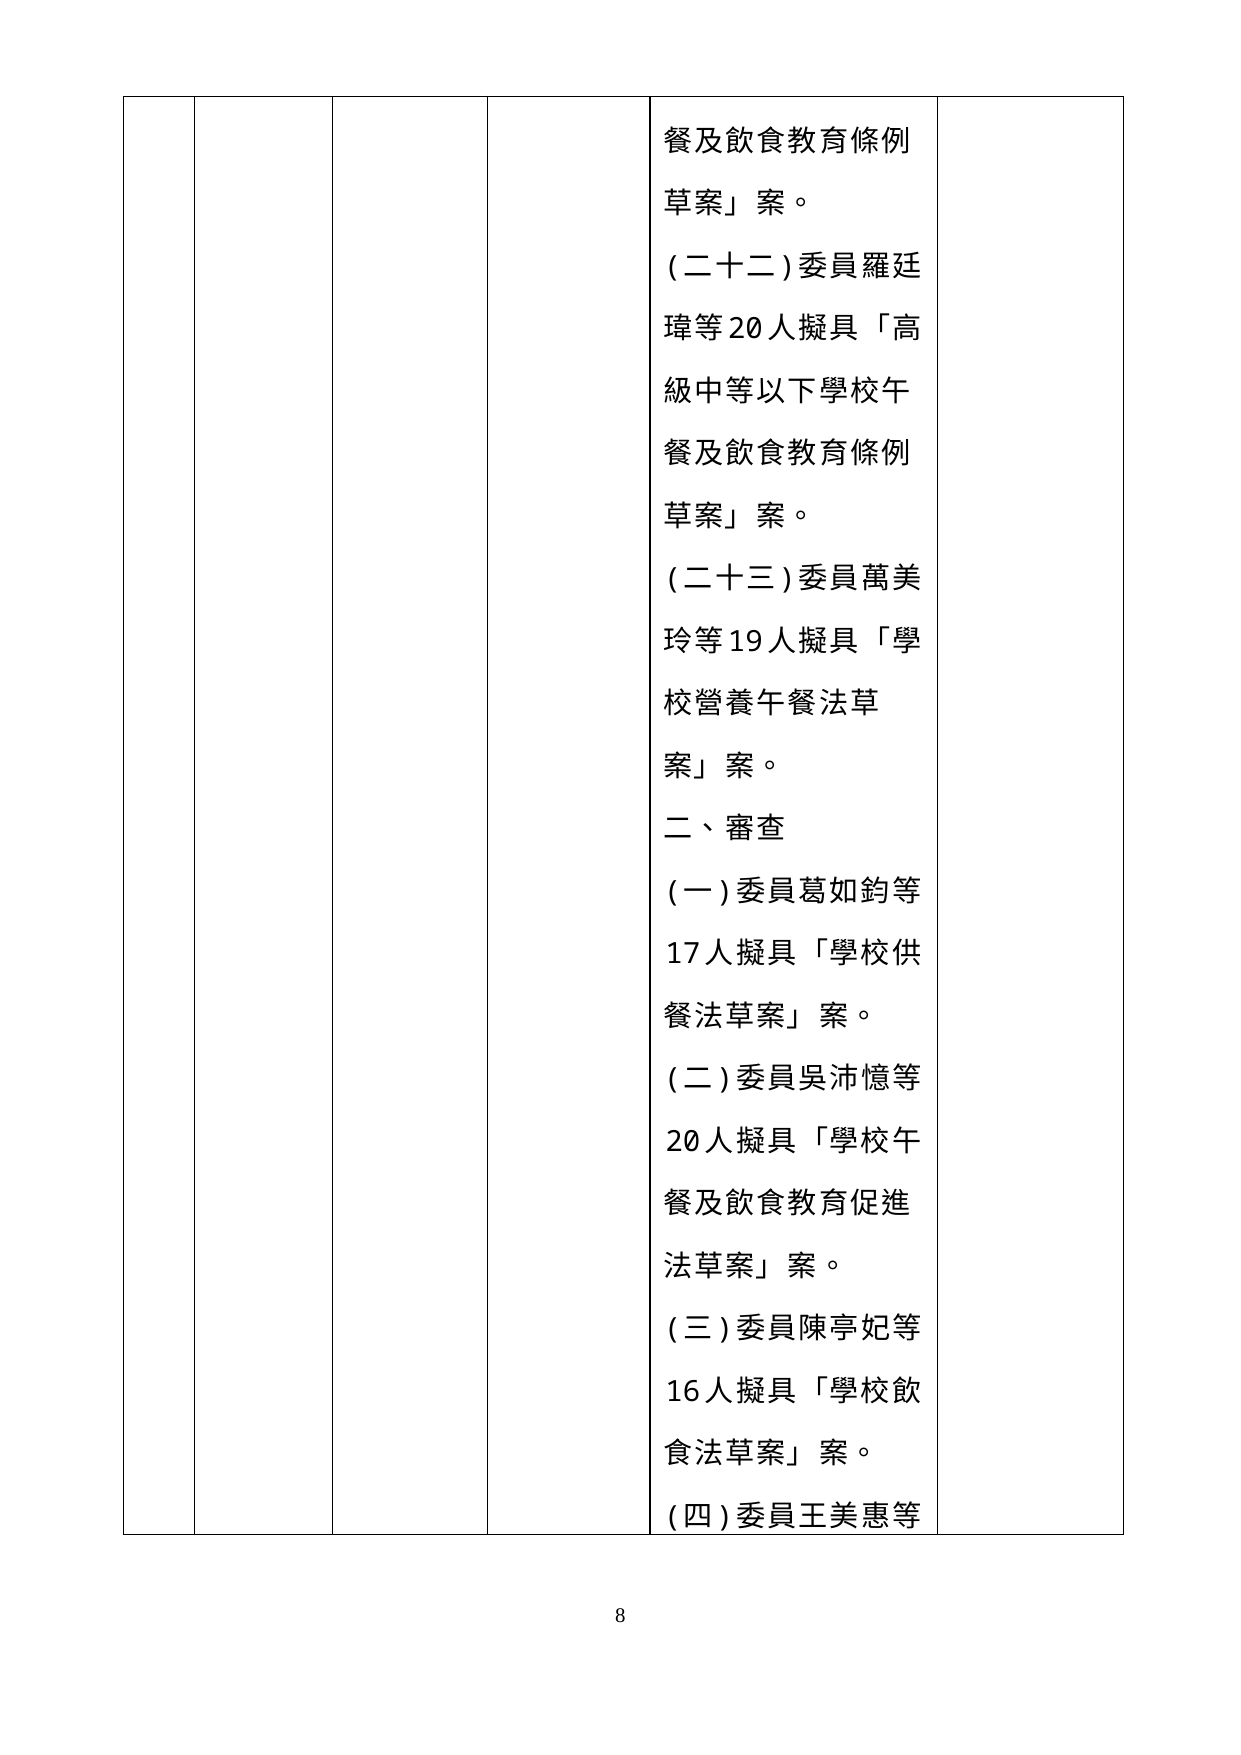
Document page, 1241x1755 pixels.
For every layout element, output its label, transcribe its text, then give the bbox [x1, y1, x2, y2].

table_cell [124, 97, 194, 1534]
table_cell [195, 97, 332, 1534]
table_cell [488, 97, 649, 1534]
table_cell [938, 97, 1123, 1534]
table_cell [333, 97, 487, 1534]
table_cell 餐及飲食教育條例草案」案。 (二十二)委員羅廷瑋等20人擬具「高級中等以下學校午餐及飲食教育條例草案」案。 (二十三)委員萬美玲等19人擬具「學校營養午餐法草案」案。 二、審查 (一)委員葛如鈞等17人擬具「學校供餐法草案」案。 (二)委員吳沛憶等20人擬具「學校午餐及飲食教育促進法草案」案。 (三)委員陳亭妃等16人擬具「學校飲食法草案」案。 (四)委員王美惠等 [651, 97, 937, 1534]
